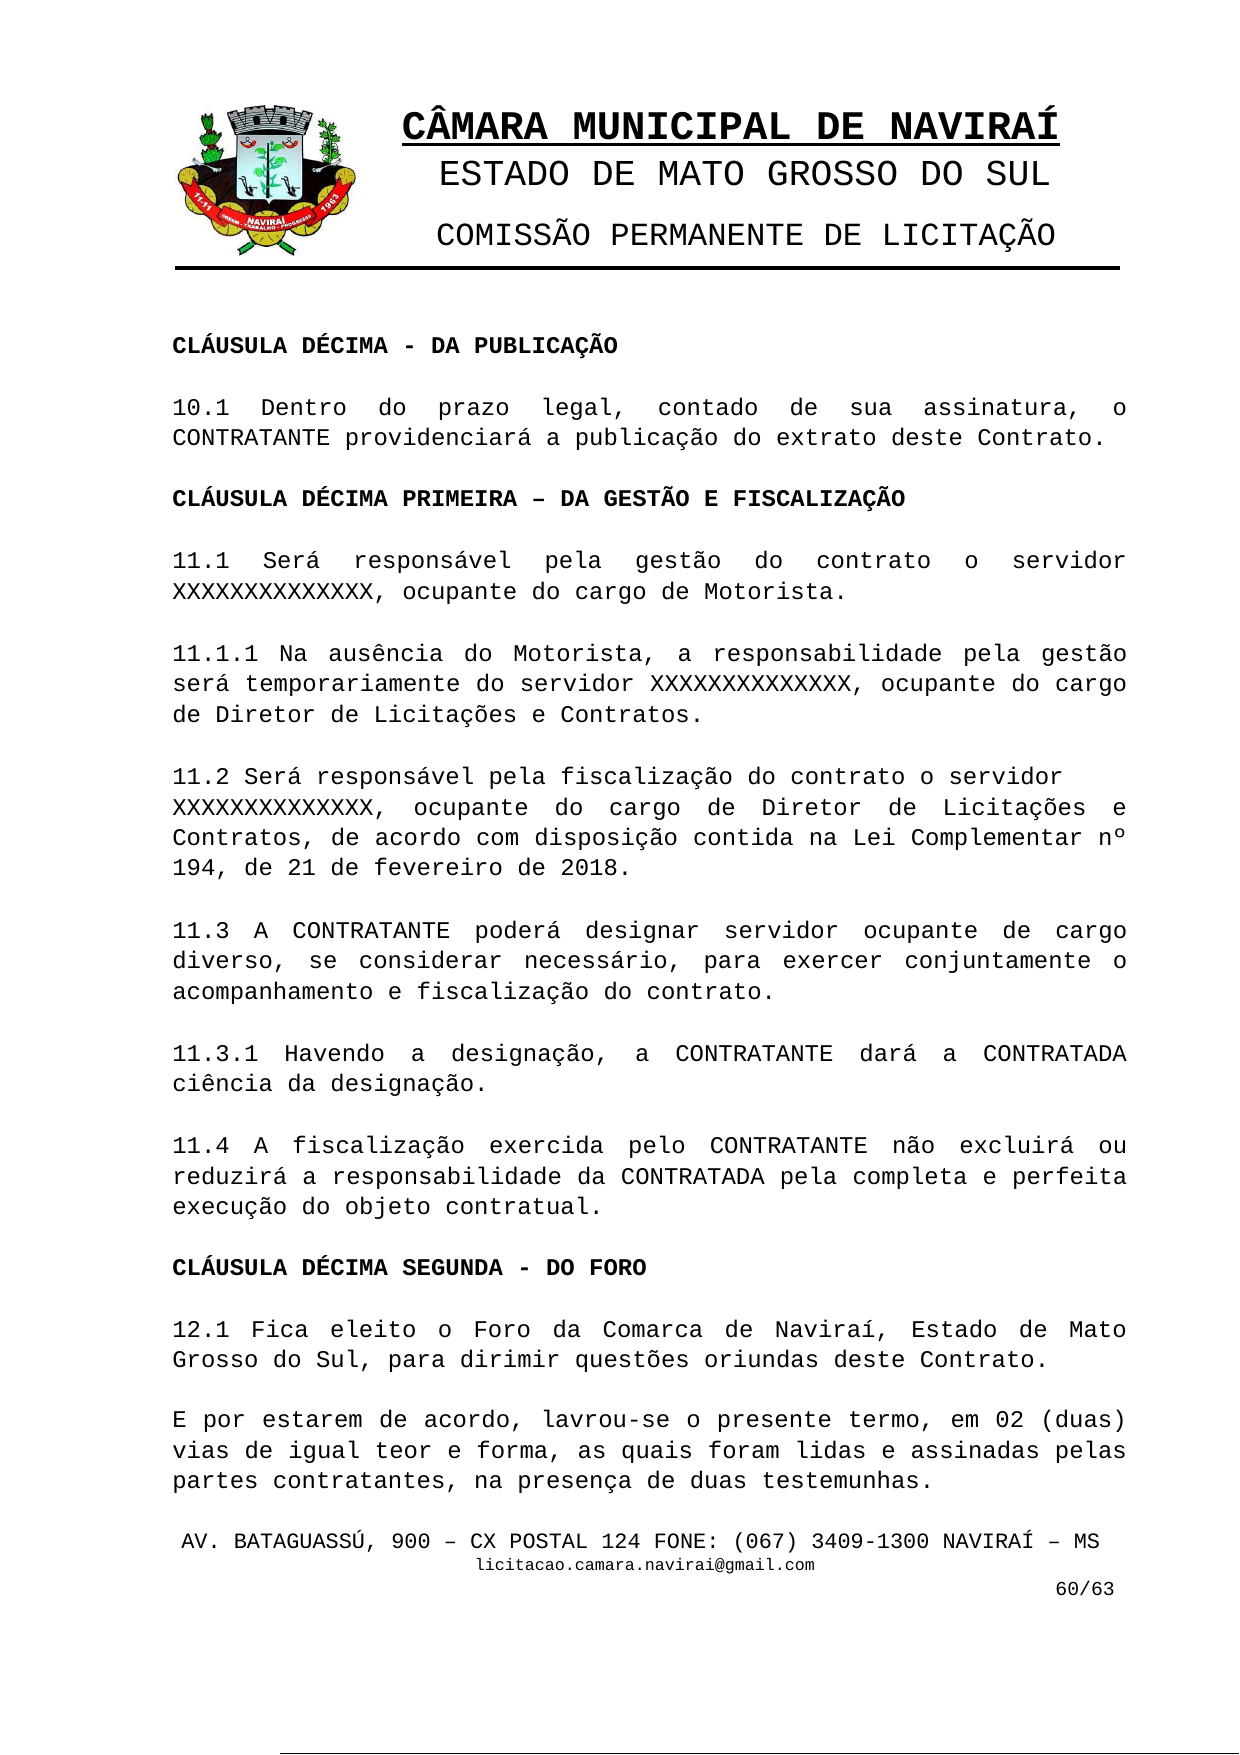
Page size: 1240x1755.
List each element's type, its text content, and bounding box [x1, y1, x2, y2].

text 12.1 Fica eleito o Foro da Comarca de Naviraí, Estado de Mato Grosso do Sul, para dirimir questões oriundas deste Contrato. [172, 1317, 1128, 1375]
text E por estarem de acordo, lavrou-se o presente termo, em 02 (duas) vias de igual teor e forma, as quais foram lidas e assinadas pelas partes contratantes, na presença de duas testemunhas. [172, 1408, 1128, 1496]
text 11.4 A fiscalização exercida pelo CONTRATANTE não excluirá ou reduzirá a responsabilidade da CONTRATADA pela completa e perfeita execução do objeto contratual. [172, 1134, 1128, 1222]
text XXXXXXXXXXXXXX, ocupante do cargo de Diretor de Licitações e Contratos, de acordo com disposição contida na Lei Complementar nº 194, de 21 de fevereiro de 2018. [172, 795, 1128, 883]
subtitle CLÁUSULA DÉCIMA - DA PUBLICAÇÃO [172, 333, 1128, 361]
text 11.3 A CONTRATANTE poderá designar servidor ocupante de cargo diverso, se considerar necessário, para exercer conjuntamente o acompanhamento e fiscalização do contrato. [172, 918, 1128, 1007]
text 11.3.1 Havendo a designação, a CONTRATANTE dará a CONTRATADA ciência da designação. [172, 1041, 1128, 1099]
text 11.1.1 Na ausência do Motorista, a responsabilidade pela gestão será temporariamente do servidor XXXXXXXXXXXXXX, ocupante do cargo de Diretor de Licitações e Contratos. [172, 641, 1128, 729]
text 11.1 Será responsável pela gestão do contrato o servidor XXXXXXXXXXXXXX, ocupante do cargo de Motorista. [172, 549, 1128, 606]
subtitle CLÁUSULA DÉCIMA PRIMEIRA – DA GESTÃO E FISCALIZAÇÃO [172, 487, 1128, 514]
subtitle CLÁUSULA DÉCIMA SEGUNDA - DO FORO [172, 1256, 1128, 1283]
text 10.1 Dentro do prazo legal, contado de sua assinatura, o CONTRATANTE providenciará a publicação do extrato deste Contrato. [172, 395, 1128, 453]
text 11.2 Será responsável pela fiscalização do contrato o servidor [172, 764, 1128, 791]
